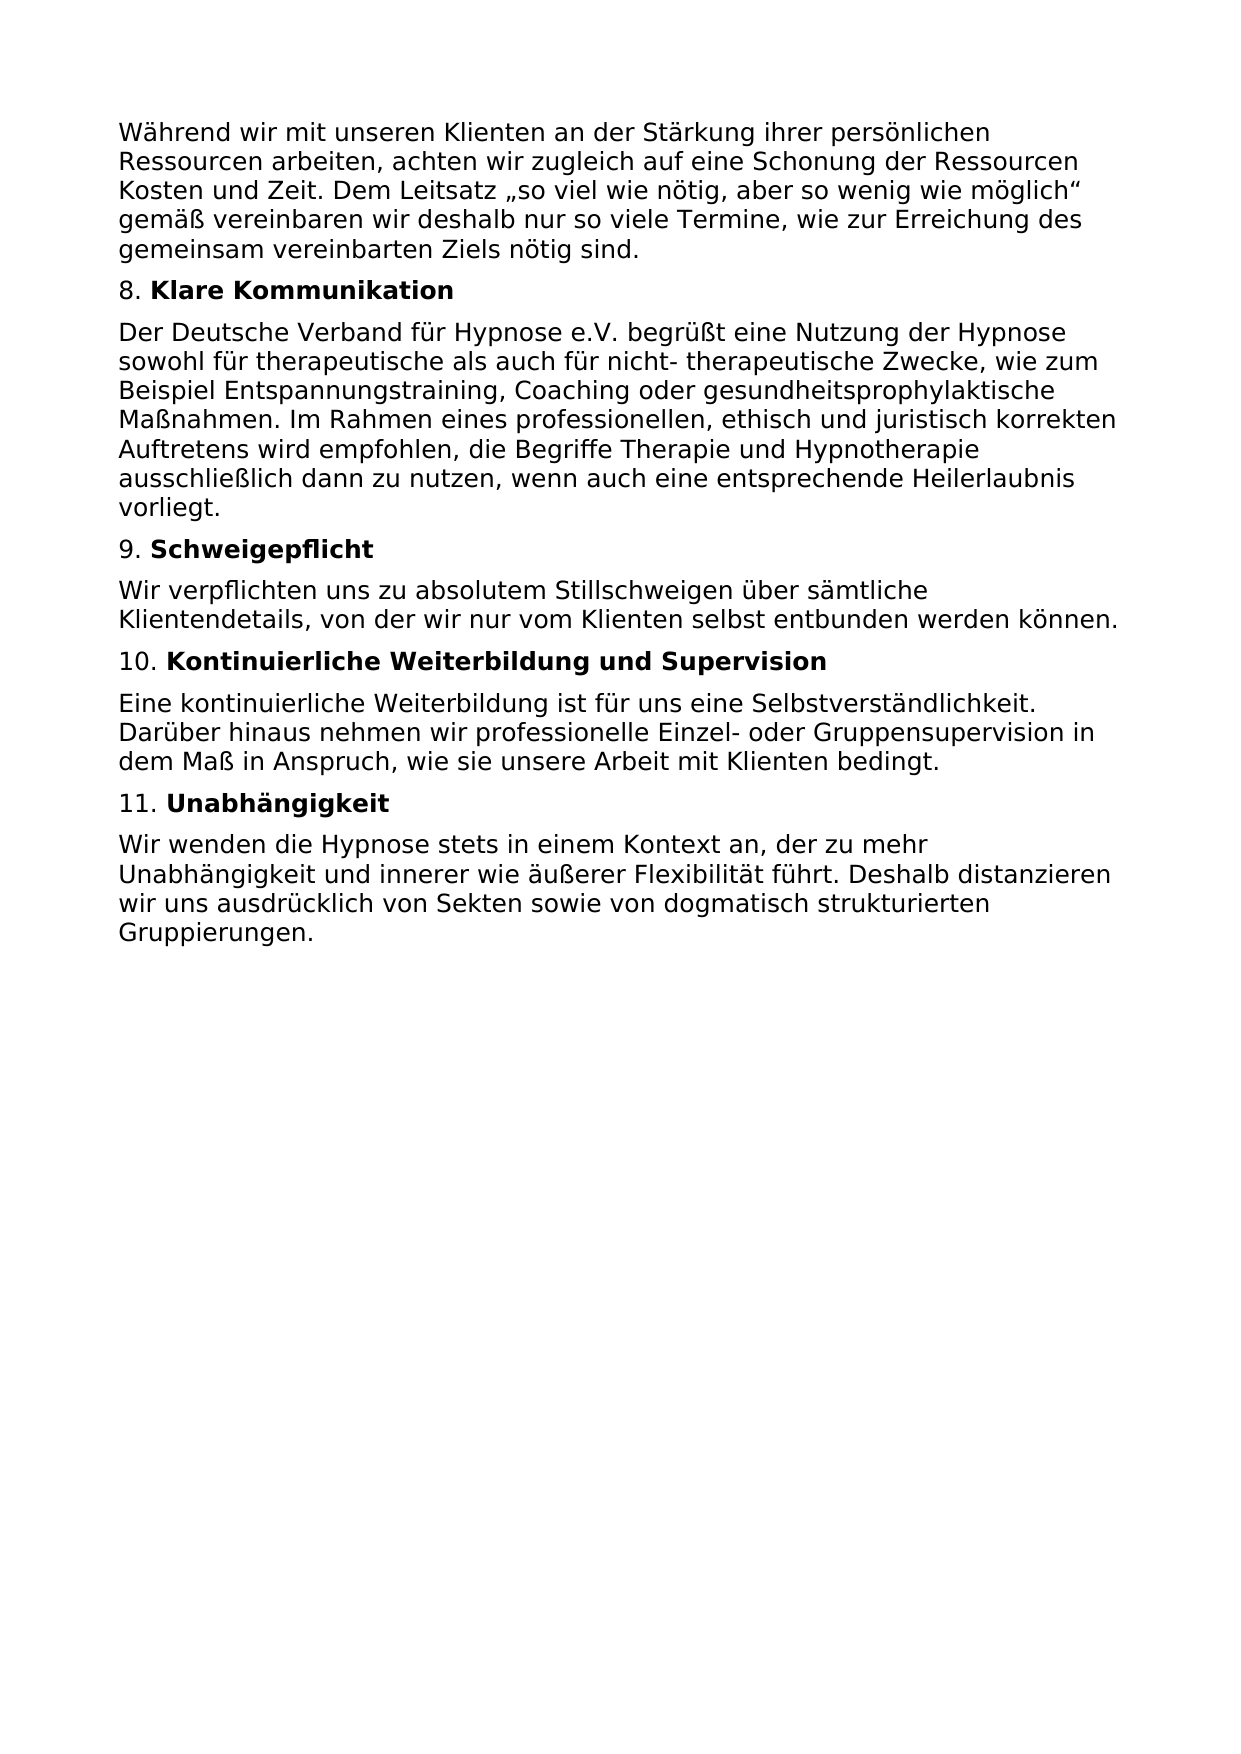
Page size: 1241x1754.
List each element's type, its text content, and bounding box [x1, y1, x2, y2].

text Wir verpflichten uns zu absolutem Stillschweigen über sämtliche Klientendetails, von der wir nur vom Klienten selbst entbunden werden können. [118, 576, 1122, 635]
text Während wir mit unseren Klienten an der Stärkung ihrer persönlichen Ressourcen arbeiten, achten wir zugleich auf eine Schonung der Ressourcen Kosten und Zeit. Dem Leitsatz „so viel wie nötig, aber so wenig wie möglich“ gemäß vereinbaren wir deshalb nur so viele Termine, wie zur Erreichung des gemeinsam vereinbarten Ziels nötig sind. [118, 118, 1122, 264]
text 8. Klare Kommunikation [118, 276, 1122, 306]
text Der Deutsche Verband für Hypnose e.V. begrüßt eine Nutzung der Hypnose sowohl für therapeutische als auch für nicht- therapeutische Zwecke, wie zum Beispiel Entspannungstraining, Coaching oder gesundheitsprophylaktische Maßnahmen. Im Rahmen eines professionellen, ethisch und juristisch korrekten Auftretens wird empfohlen, die Begriffe Therapie und Hypnotherapie ausschließlich dann zu nutzen, wenn auch eine entsprechende Heilerlaubnis vorliegt. [118, 318, 1122, 522]
text Wir wenden die Hypnose stets in einem Kontext an, der zu mehr Unabhängigkeit und innerer wie äußerer Flexibilität führt. Deshalb distanzieren wir uns ausdrücklich von Sekten sowie von dogmatisch strukturierten Gruppierungen. [118, 831, 1122, 947]
text 11. Unabhängigkeit [118, 789, 1122, 818]
text 10. Kontinuierliche Weiterbildung und Supervision [118, 647, 1122, 676]
text 9. Schweigepflicht [118, 535, 1122, 564]
text Eine kontinuierliche Weiterbildung ist für uns eine Selbstverständlichkeit. Darüber hinaus nehmen wir professionelle Einzel- oder Gruppensupervision in dem Maß in Anspruch, wie sie unsere Arbeit mit Klienten bedingt. [118, 689, 1122, 776]
